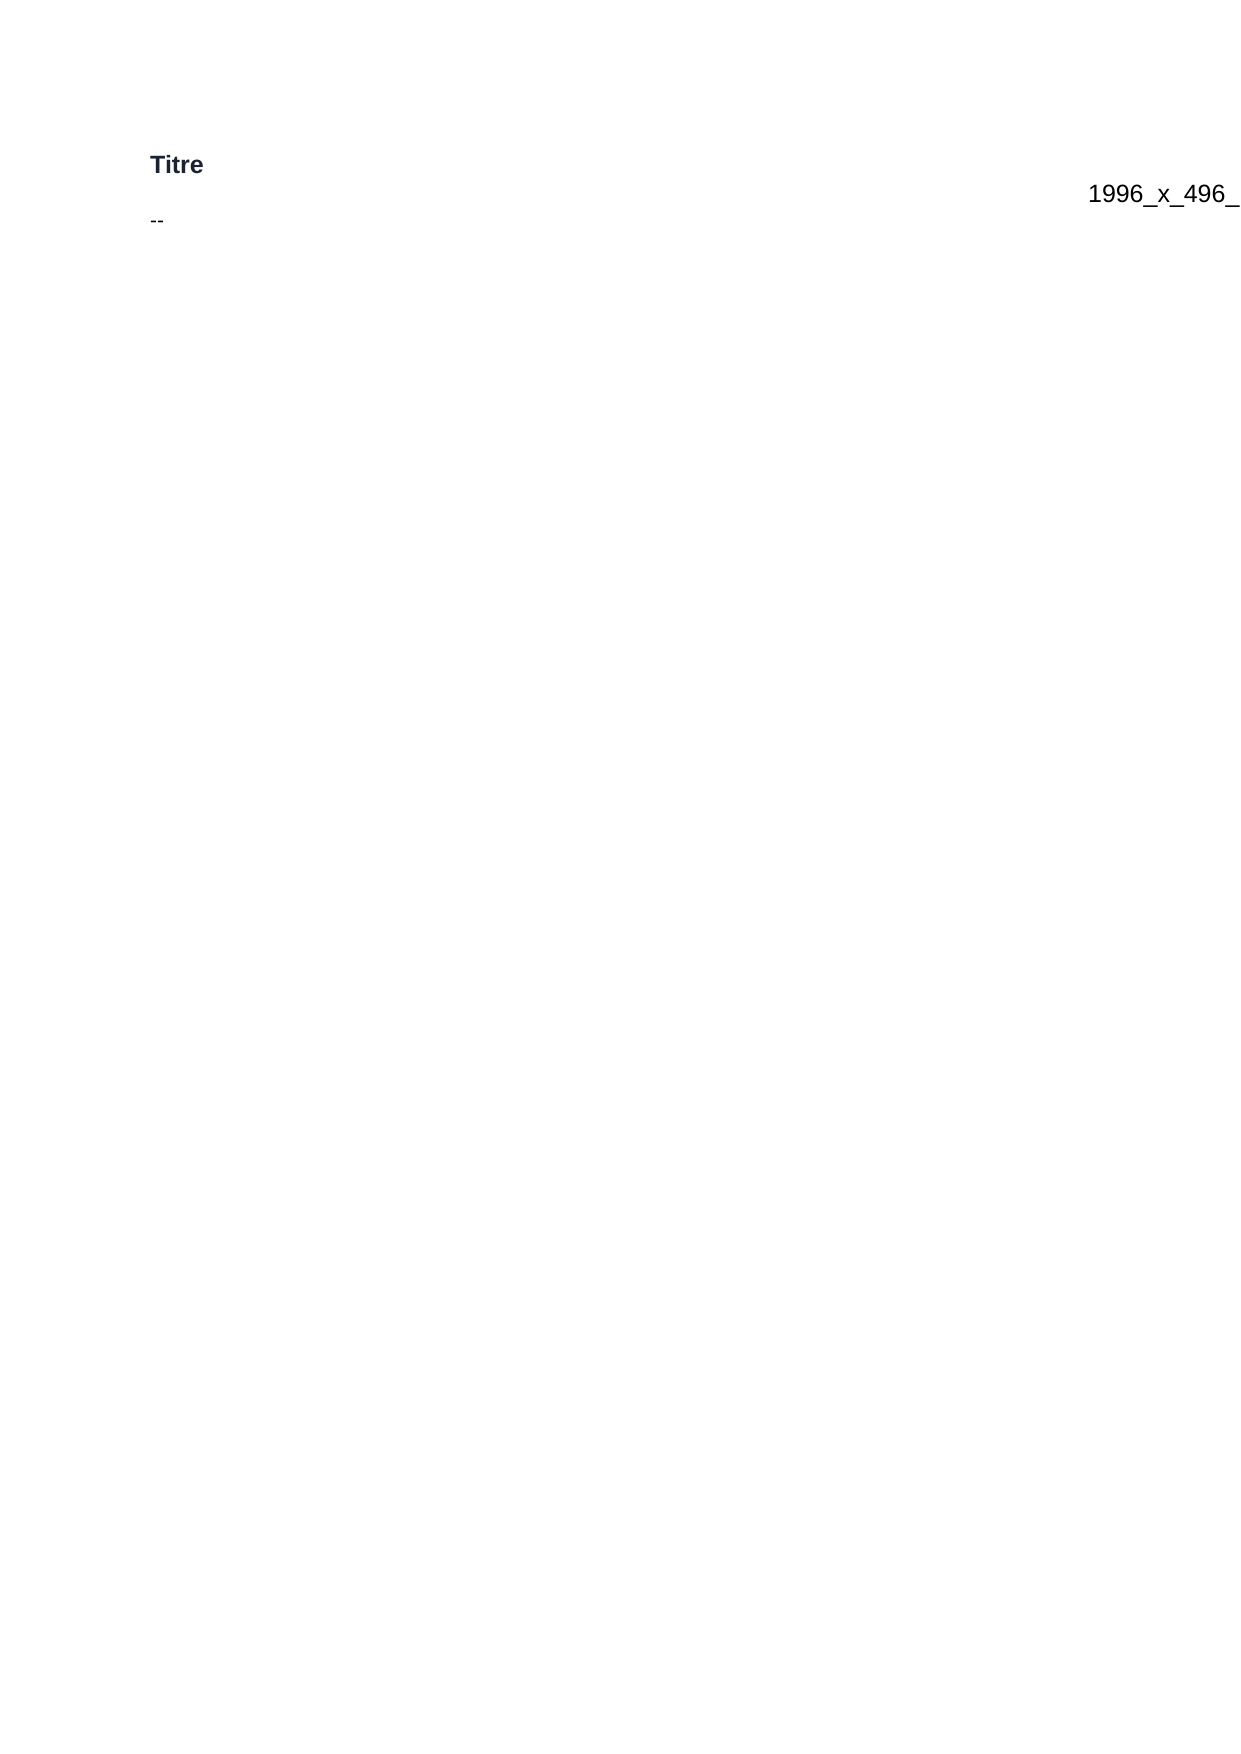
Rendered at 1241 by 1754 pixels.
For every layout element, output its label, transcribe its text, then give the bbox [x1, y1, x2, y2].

text -- [150, 207, 1090, 231]
text Titre [150, 150, 1090, 179]
text 1996_x_496_1-2.JPG [1088, 179, 1240, 207]
